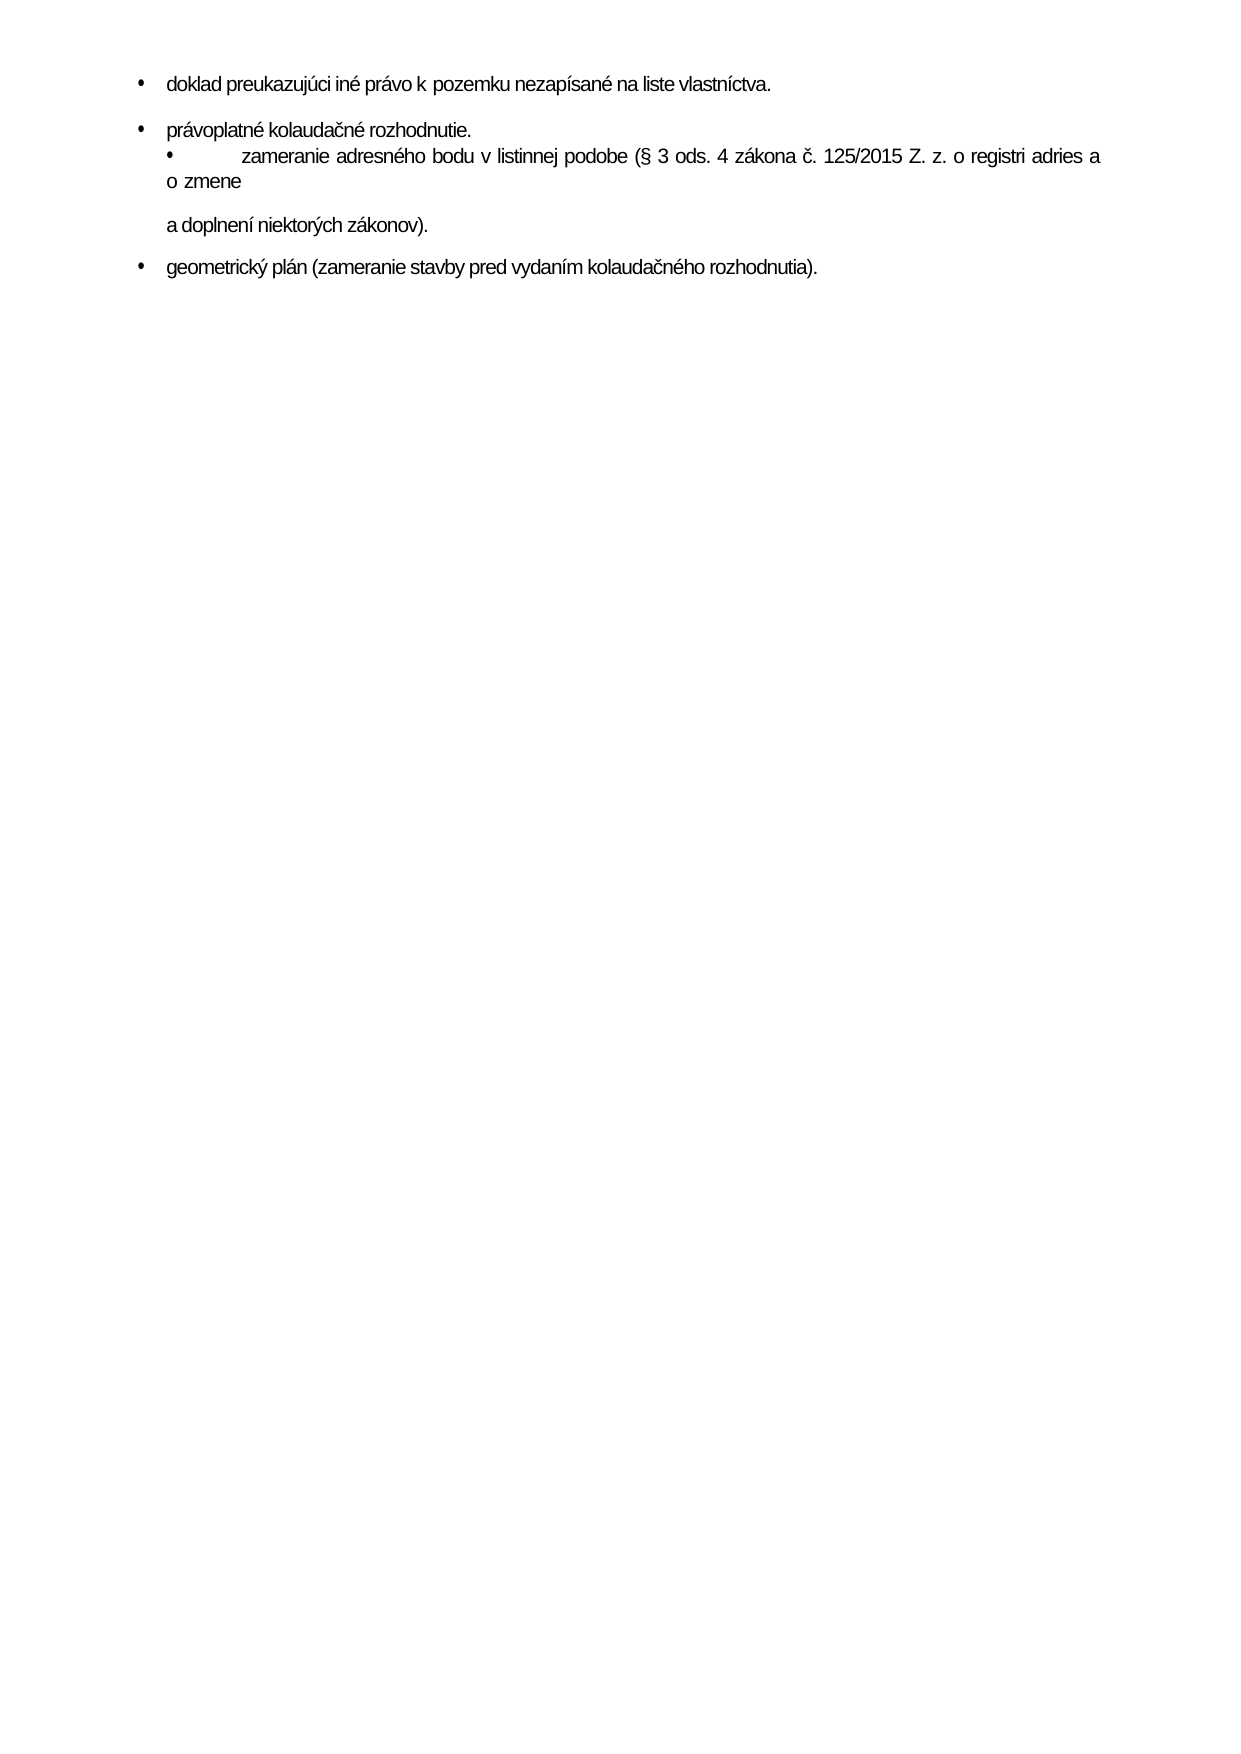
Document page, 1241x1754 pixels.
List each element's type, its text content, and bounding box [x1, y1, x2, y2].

list zameranie adresného bodu v listinnej podobe (§ 3 ods. 4 zákona č. 125/2015 Z. z. o registri adries a o zmene [166, 144, 1103, 194]
list geometrický plán (zameranie stavby pred vydaním kolaudačného rozhodnutia). [137, 254, 1103, 279]
text a doplnení niektorých zákonov). [166, 212, 1103, 237]
list doklad preukazujúci iné právo k pozemku nezapísané na liste vlastníctva. [137, 68, 1103, 97]
list právoplatné kolaudačné rozhodnutie. [137, 114, 1103, 142]
